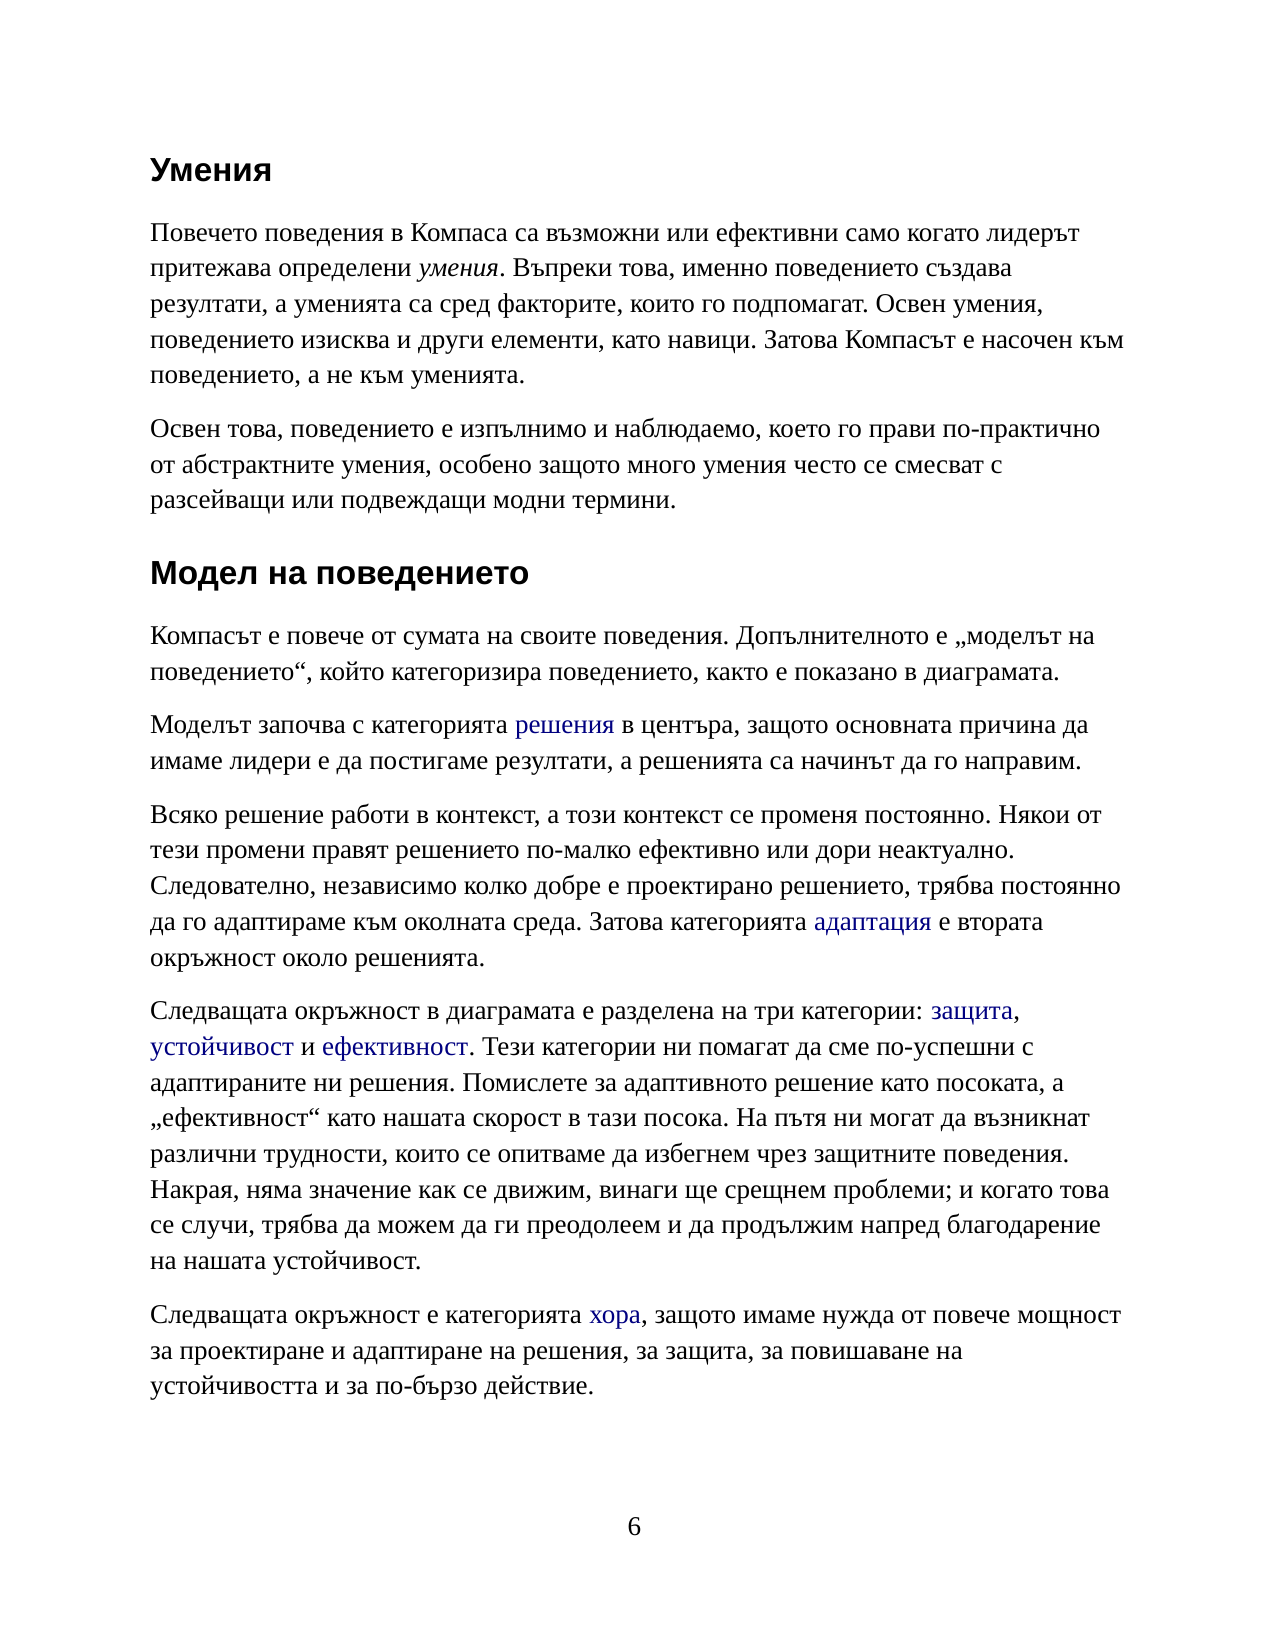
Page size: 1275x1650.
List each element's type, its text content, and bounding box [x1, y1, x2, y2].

subtitle Модел на поведението [150, 553, 1125, 592]
text Освен това, поведението е изпълнимо и наблюдаемо, което го прави по-практично от абстрактните умения, особено защото много умения често се смесват с разсейващи или подвеждащи модни термини. [150, 412, 1125, 515]
text Повечето поведения в Компаса са възможни или ефективни само когато лидерът притежава определени умения. Въпреки това, именно поведението създава резултати, а уменията са сред факторите, които го подпомагат. Освен умения, поведението изисква и други елементи, като навици. Затова Компасът е насочен към поведението, а не към уменията. [150, 216, 1125, 390]
text Следващата окръжност в диаграмата е разделена на три категории: защита, устойчивост и ефективност. Тези категории ни помагат да сме по-успешни с адаптираните ни решения. Помислете за адаптивното решение като посоката, а „ефективност“ като нашата скорост в тази посока. На пътя ни могат да възникнат различни трудности, които се опитваме да избегнем чрез защитните поведения. Накрая, няма значение как се движим, винаги ще срещнем проблеми; и когато това се случи, трябва да можем да ги преодолеем и да продължим напред благодарение на нашата устойчивост. [150, 994, 1125, 1276]
text Моделът започва с категорията решения в центъра, защото основната причина да имаме лидери е да постигаме резултати, а решенията са начинът да го направим. [150, 708, 1125, 775]
text Следващата окръжност е категорията хора, защото имаме нужда от повече мощност за проектиране и адаптиране на решения, за защита, за повишаване на устойчивостта и за по-бързо действие. [150, 1298, 1125, 1401]
text Всяко решение работи в контекст, а този контекст се променя постоянно. Някои от тези промени правят решението по-малко ефективно или дори неактуално. Следователно, независимо колко добре е проектирано решението, трябва постоянно да го адаптираме към околната среда. Затова категорията адаптация е втората окръжност около решенията. [150, 798, 1125, 972]
text Компасът е повече от сумата на своите поведения. Допълнителното е „моделът на поведението“, който категоризира поведението, както е показано в диаграмата. [150, 619, 1125, 686]
subtitle Умения [150, 150, 1125, 188]
